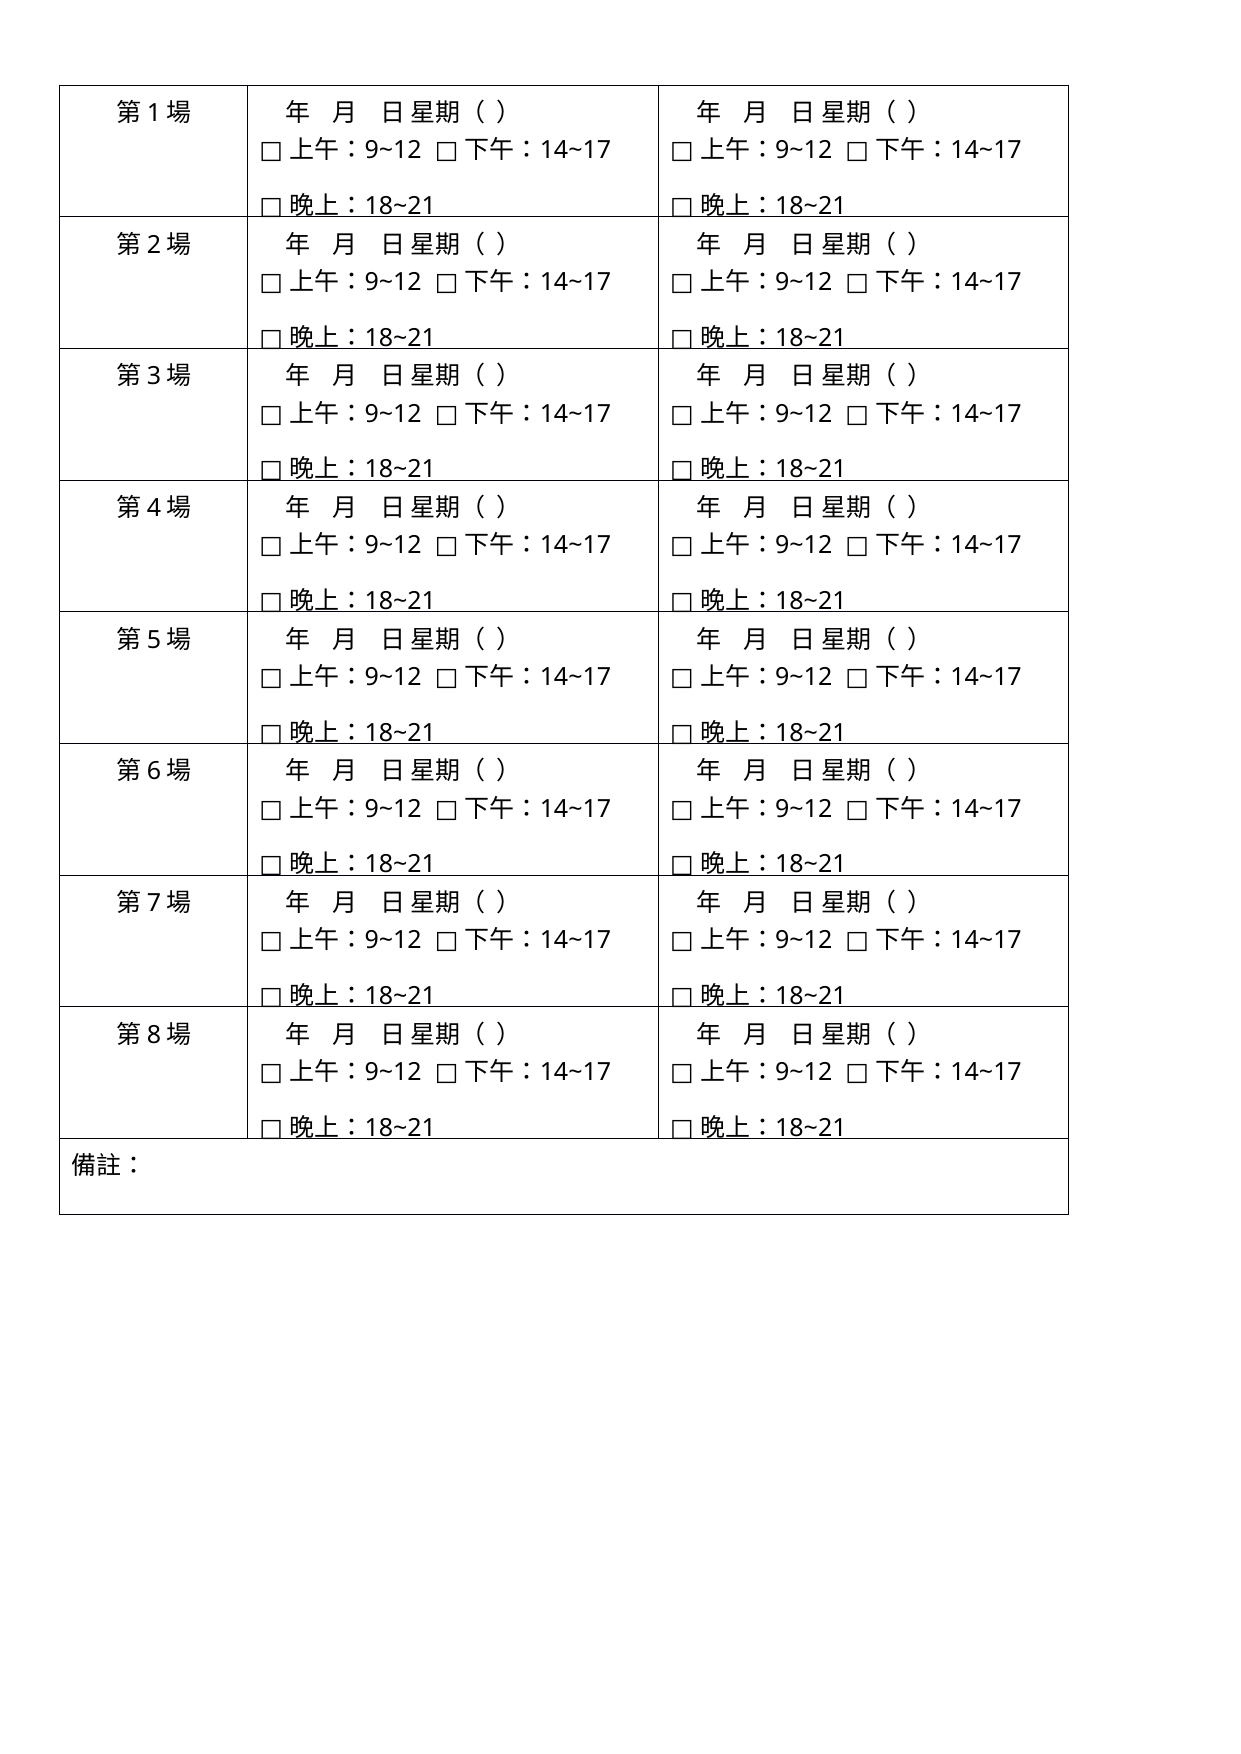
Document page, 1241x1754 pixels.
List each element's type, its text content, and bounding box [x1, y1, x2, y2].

table_cell 備註： [60, 1139, 1068, 1214]
table_cell 第 8場 [60, 1007, 247, 1138]
table_cell 第 6場 [60, 744, 247, 874]
table_cell 年 月 日 星期（ ） □ 上午：9~12 □ 下午：14~17 □ 晚上：18~21 [659, 1007, 1068, 1138]
table_cell 第 2場 [60, 217, 247, 348]
table_cell 年 月 日 星期（ ） □ 上午：9~12 □ 下午：14~17 □ 晚上：18~21 [248, 1007, 658, 1138]
table_cell 第 1場 [60, 86, 247, 216]
table_cell 年 月 日 星期（ ） □ 上午：9~12 □ 下午：14~17 □ 晚上：18~21 [248, 349, 658, 479]
table_cell 年 月 日 星期（ ） □ 上午：9~12 □ 下午：14~17 □ 晚上：18~21 [659, 612, 1068, 743]
table_cell 年 月 日 星期（ ） □ 上午：9~12 □ 下午：14~17 □ 晚上：18~21 [659, 876, 1068, 1006]
table_cell 年 月 日 星期（ ） □ 上午：9~12 □ 下午：14~17 □ 晚上：18~21 [659, 744, 1068, 874]
table_cell 第 3場 [60, 349, 247, 479]
table_cell 年 月 日 星期（ ） □ 上午：9~12 □ 下午：14~17 □ 晚上：18~21 [248, 217, 658, 348]
table_cell 第 4場 [60, 481, 247, 611]
table_cell 年 月 日 星期（ ） □ 上午：9~12 □ 下午：14~17 □ 晚上：18~21 [248, 744, 658, 874]
table_cell 年 月 日 星期（ ） □ 上午：9~12 □ 下午：14~17 □ 晚上：18~21 [248, 612, 658, 743]
table_cell 年 月 日 星期（ ） □ 上午：9~12 □ 下午：14~17 □ 晚上：18~21 [248, 86, 658, 216]
table_cell 年 月 日 星期（ ） □ 上午：9~12 □ 下午：14~17 □ 晚上：18~21 [659, 217, 1068, 348]
table_cell 第 5場 [60, 612, 247, 743]
table_cell 年 月 日 星期（ ） □ 上午：9~12 □ 下午：14~17 □ 晚上：18~21 [248, 876, 658, 1006]
table_cell 年 月 日 星期（ ） □ 上午：9~12 □ 下午：14~17 □ 晚上：18~21 [659, 349, 1068, 479]
table_cell 年 月 日 星期（ ） □ 上午：9~12 □ 下午：14~17 □ 晚上：18~21 [248, 481, 658, 611]
table_cell 第 7場 [60, 876, 247, 1006]
table_cell 年 月 日 星期（ ） □ 上午：9~12 □ 下午：14~17 □ 晚上：18~21 [659, 86, 1068, 216]
table_cell 年 月 日 星期（ ） □ 上午：9~12 □ 下午：14~17 □ 晚上：18~21 [659, 481, 1068, 611]
